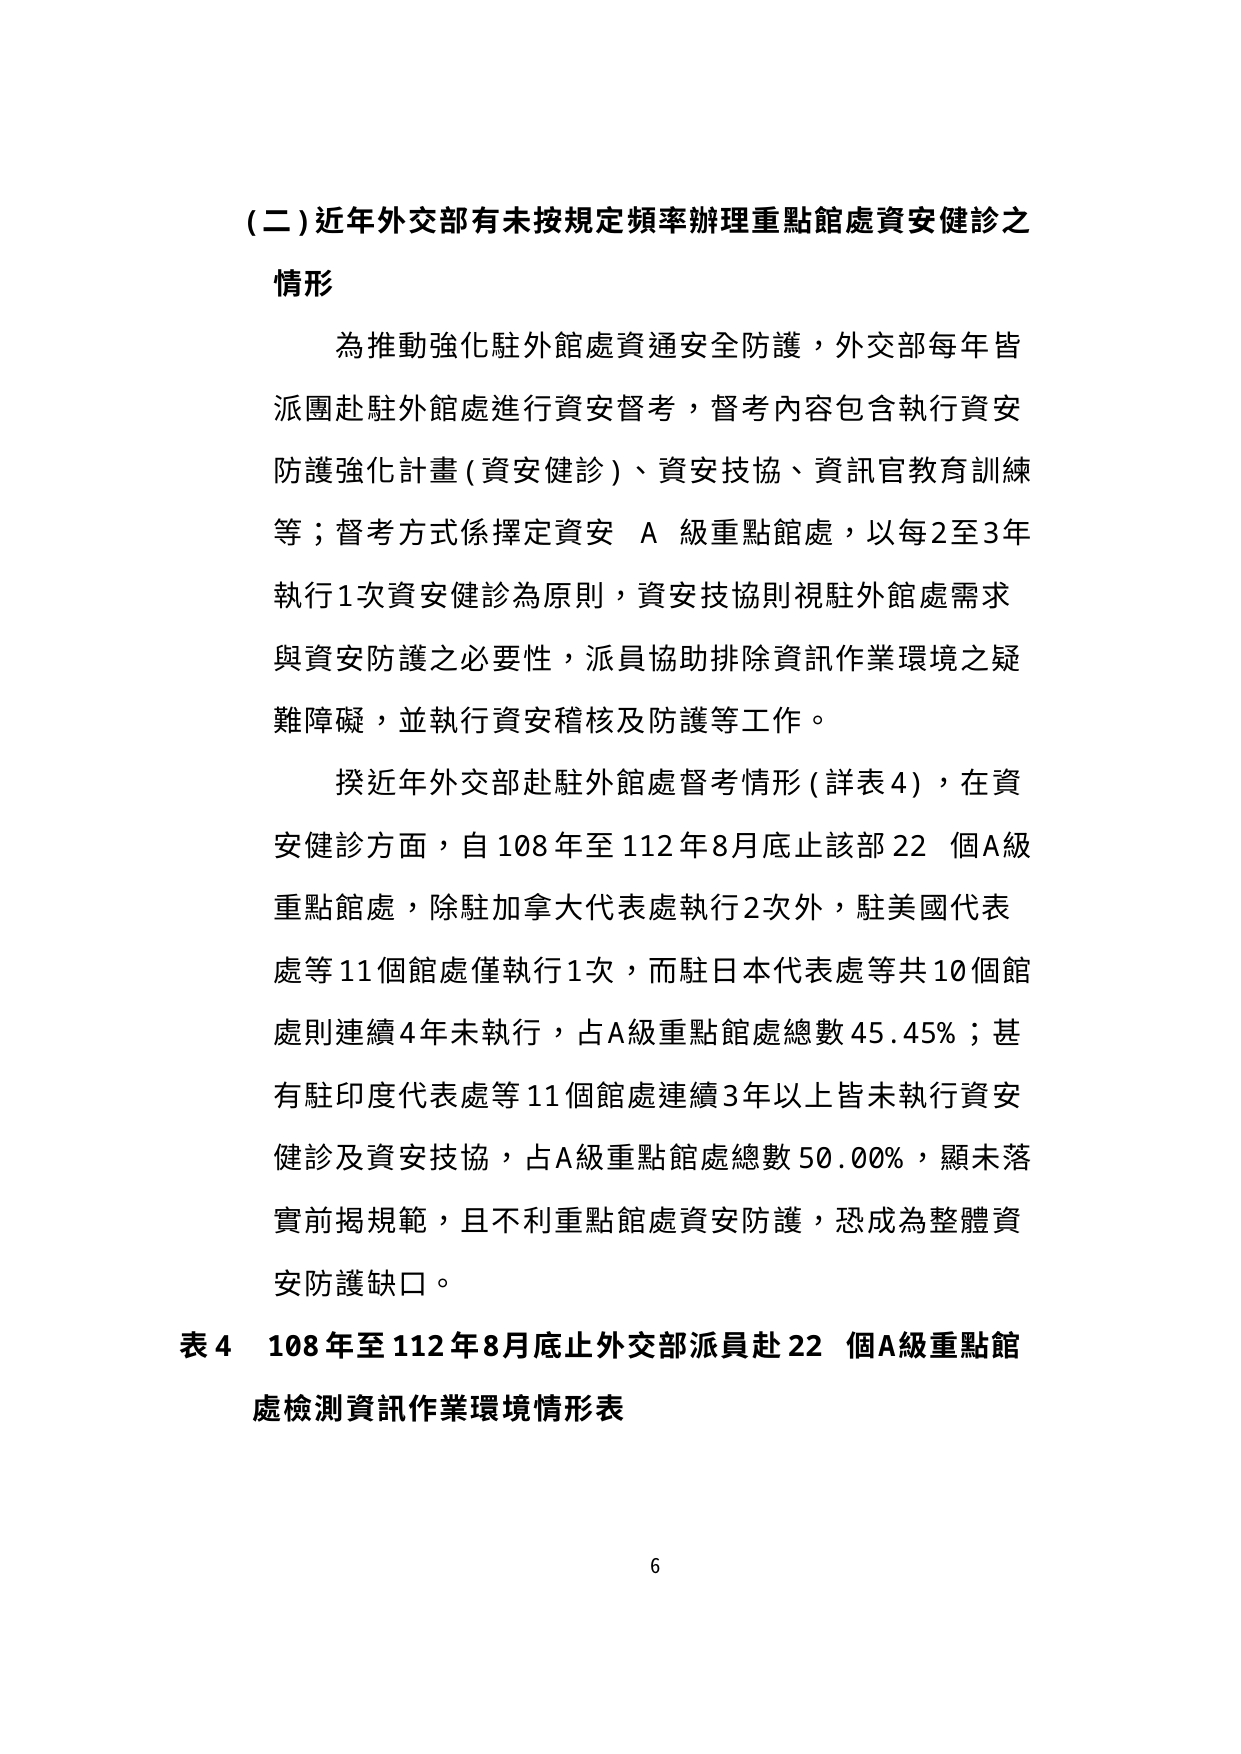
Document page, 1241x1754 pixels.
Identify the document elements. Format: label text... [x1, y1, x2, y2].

text (二)近年外交部有未按規定頻率辦理重點館處資安健診之情形 [237, 177, 1032, 302]
text 表4 108年至112年8月底止外交部派員赴22 個A級重點館處檢測資訊作業環境情形表 [163, 1302, 1032, 1427]
text 為推動強化駐外館處資通安全防護，外交部每年皆派團赴駐外館處進行資安督考，督考內容包含執行資安防護強化計畫(資安健診)、資安技協、資訊官教育訓練等；督考方式係擇定資安 A 級重點館處，以每2至3年執行1次資安健診為原則，資安技協則視駐外館處需求與資安防護之必要性，派員協助排除資訊作業環境之疑難障礙，並執行資安稽核及防護等工作。 [267, 302, 1032, 740]
text 揆近年外交部赴駐外館處督考情形(詳表4)，在資安健診方面，自108年至112年8月底止該部22 個A級重點館處，除駐加拿大代表處執行2次外，駐美國代表處等11個館處僅執行1次，而駐日本代表處等共10個館處則連續4年未執行，占A級重點館處總數45.45%；甚有駐印度代表處等11個館處連續3年以上皆未執行資安健診及資安技協，占A級重點館處總數50.00%，顯未落實前揭規範，且不利重點館處資安防護，恐成為整體資安防護缺口。 [267, 740, 1032, 1302]
